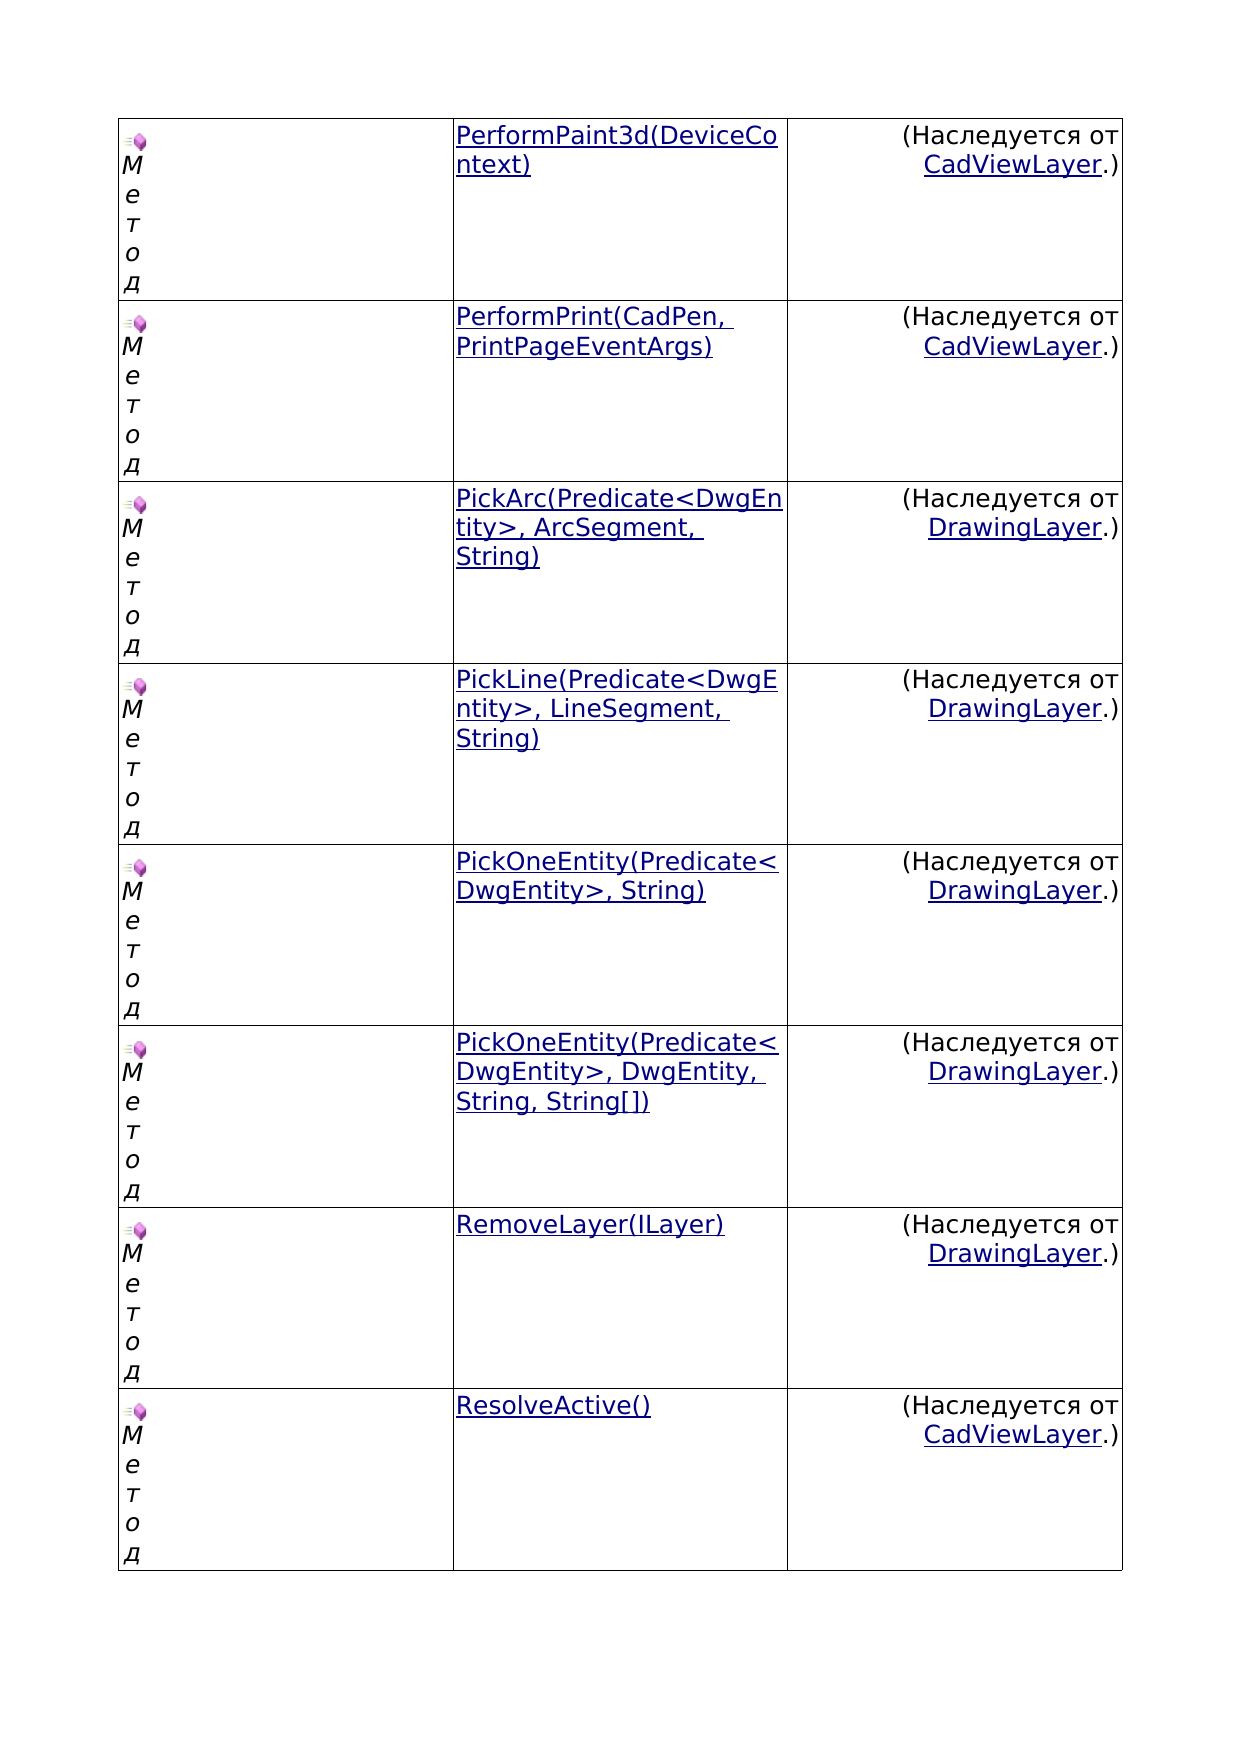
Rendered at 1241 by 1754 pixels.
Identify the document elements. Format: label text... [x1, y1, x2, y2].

table_cell (Наследуется от CadViewLayer.) [788, 301, 1122, 481]
table_cell PickArc(Predicate<DwgEntity>, ArcSegment, String) [454, 482, 787, 662]
table_cell PerformPrint(CadPen, PrintPageEventArgs) [454, 301, 787, 481]
table_cell [119, 845, 453, 1025]
table_cell PickLine(Predicate<DwgEntity>, LineSegment, String) [454, 664, 787, 844]
picture [121, 859, 147, 877]
table_cell [119, 1208, 453, 1388]
table_cell (Наследуется от CadViewLayer.) [788, 1389, 1122, 1570]
picture [121, 1041, 147, 1059]
table_cell RemoveLayer(ILayer) [454, 1208, 787, 1388]
table_cell [119, 1389, 453, 1570]
picture [121, 133, 147, 151]
table_cell [119, 119, 453, 299]
table_cell (Наследуется от DrawingLayer.) [788, 1026, 1122, 1207]
table_cell (Наследуется от DrawingLayer.) [788, 1208, 1122, 1388]
table_cell [119, 482, 453, 662]
table_cell (Наследуется от DrawingLayer.) [788, 845, 1122, 1025]
table_cell [119, 664, 453, 844]
table_cell [119, 301, 453, 481]
table_cell PickOneEntity(Predicate<DwgEntity>, DwgEntity, String, String[]) [454, 1026, 787, 1207]
table_cell (Наследуется от DrawingLayer.) [788, 664, 1122, 844]
table_cell [119, 1026, 453, 1207]
table_cell (Наследуется от CadViewLayer.) [788, 119, 1122, 299]
table_cell ResolveActive() [454, 1389, 787, 1570]
table_cell (Наследуется от DrawingLayer.) [788, 482, 1122, 662]
picture [121, 678, 147, 696]
picture [121, 496, 147, 514]
picture [121, 315, 147, 333]
picture [121, 1222, 147, 1240]
table_cell PickOneEntity(Predicate<DwgEntity>, String) [454, 845, 787, 1025]
picture [121, 1403, 147, 1421]
table_cell PerformPaint3d(DeviceContext) [454, 119, 787, 299]
